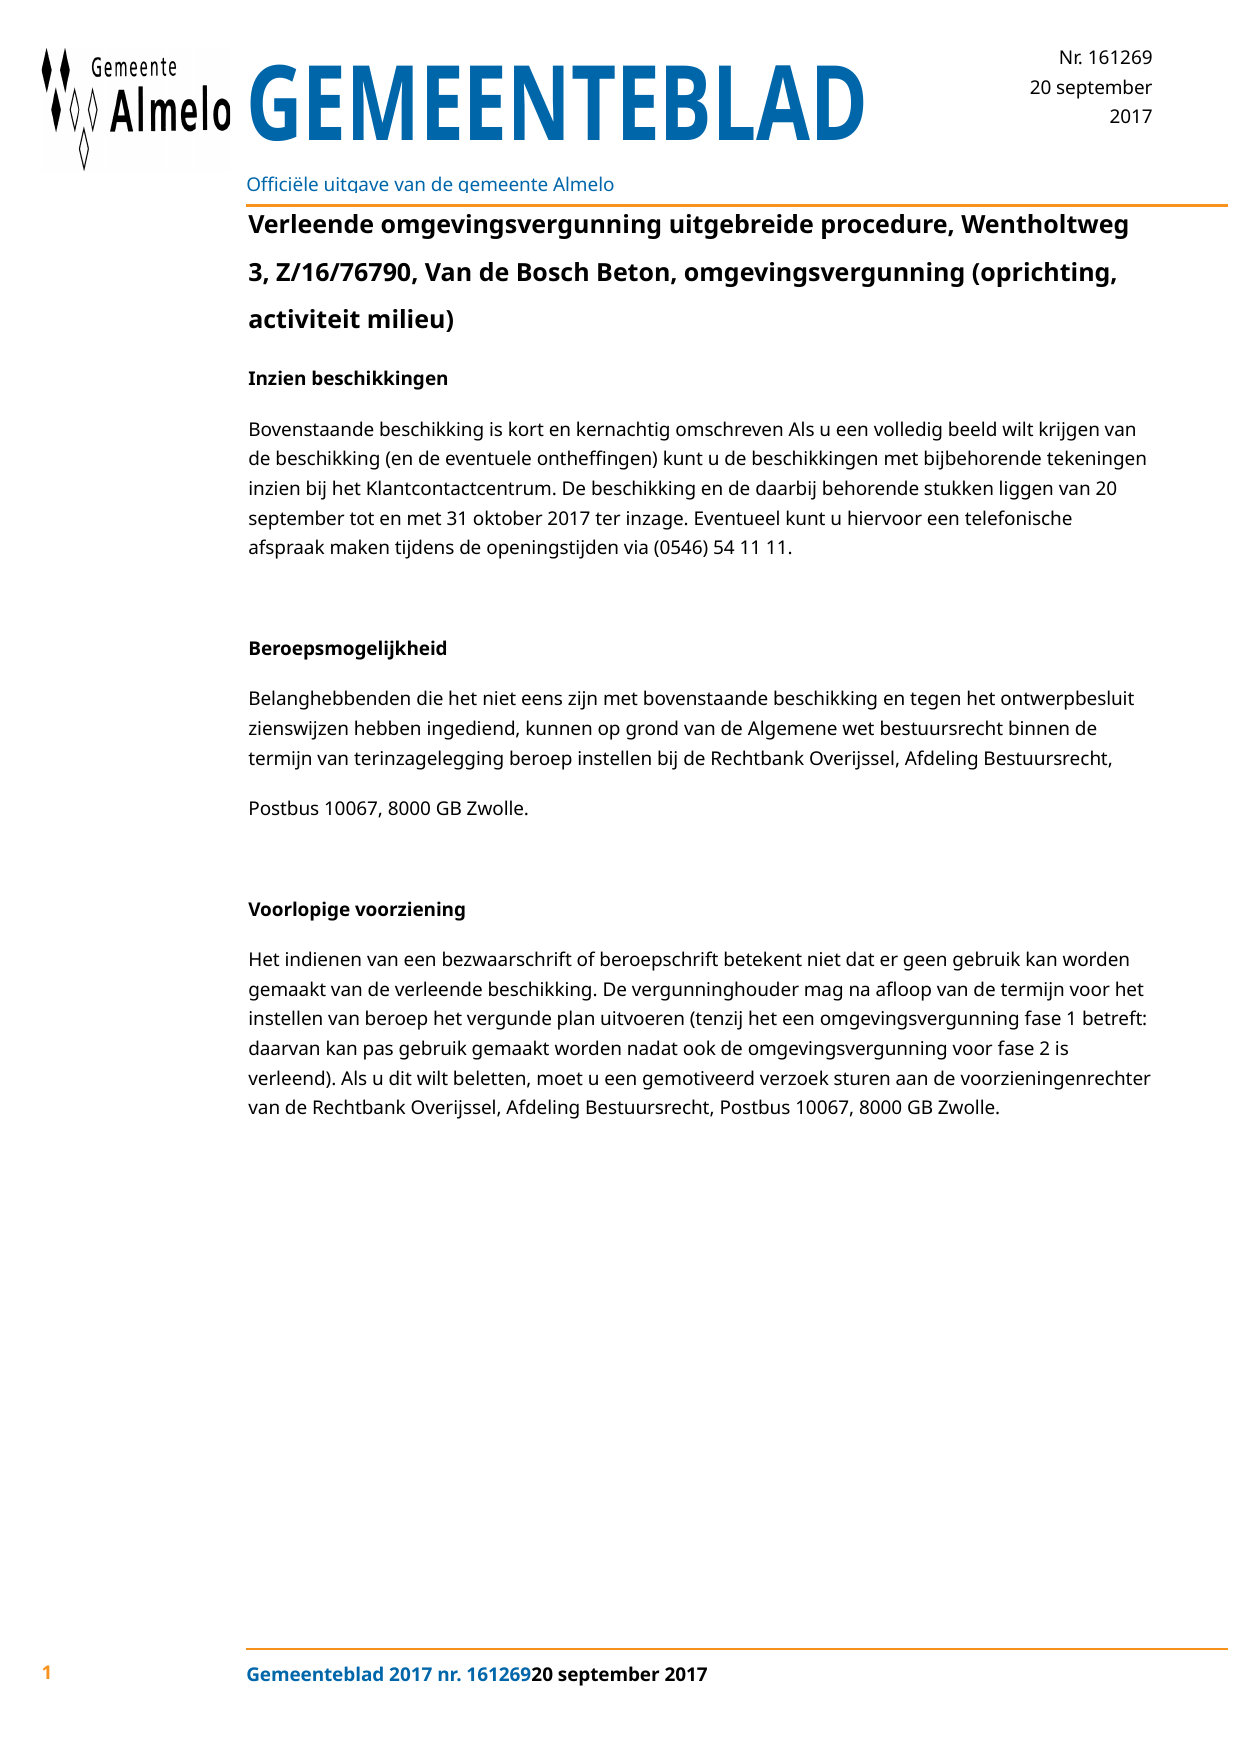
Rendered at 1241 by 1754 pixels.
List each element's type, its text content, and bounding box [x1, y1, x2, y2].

text Beroepsmogelijkheid [248, 635, 1152, 661]
text Het indienen van een bezwaarschrift of beroepschrift betekent niet dat er geen gebruik kan worden gemaakt van de verleende beschikking. De vergunninghouder mag na afloop van de termijn voor het instellen van beroep het vergunde plan uitvoeren (tenzij het een omgevingsvergunning fase 1 betreft: daarvan kan pas gebruik gemaakt worden nadat ook de omgevingsvergunning voor fase 2 is verleend). Als u dit wilt beletten, moet u een gemotiveerd verzoek sturen aan de voorzieningenrechter van de Rechtbank Overijssel, Afdeling Bestuursrecht, Postbus 10067, 8000 GB Zwolle. [248, 946, 1152, 1120]
text Bovenstaande beschikking is kort en kernachtig omschreven Als u een volledig beeld wilt krijgen van de beschikking (en de eventuele ontheffingen) kunt u de beschikkingen met bijbehorende tekeningen inzien bij het Klantcontactcentrum. De beschikking en de daarbij behorende stukken liggen van 20 september tot en met 31 oktober 2017 ter inzage. Eventueel kunt u hiervoor een telefonische afspraak maken tijdens de openingstijden via (0546) 54 11 11. [248, 416, 1152, 560]
text Belanghebbenden die het niet eens zijn met bovenstaande beschikking en tegen het ontwerpbesluit zienswijzen hebben ingediend, kunnen op grond van de Algemene wet bestuursrecht binnen de termijn van terinzagelegging beroep instellen bij de Rechtbank Overijssel, Afdeling Bestuursrecht, [248, 686, 1152, 770]
text Verleende omgevingsvergunning uitgebreide procedure, Wentholtweg 3, Z/16/76790, Van de Bosch Beton, omgevingsvergunning (oprichting, activiteit milieu) [248, 207, 1152, 336]
text Voorlopige voorziening [248, 896, 1152, 922]
picture [41, 47, 231, 172]
text Inzien beschikkingen [248, 366, 1152, 391]
text Postbus 10067, 8000 GB Zwolle. [248, 795, 1152, 821]
